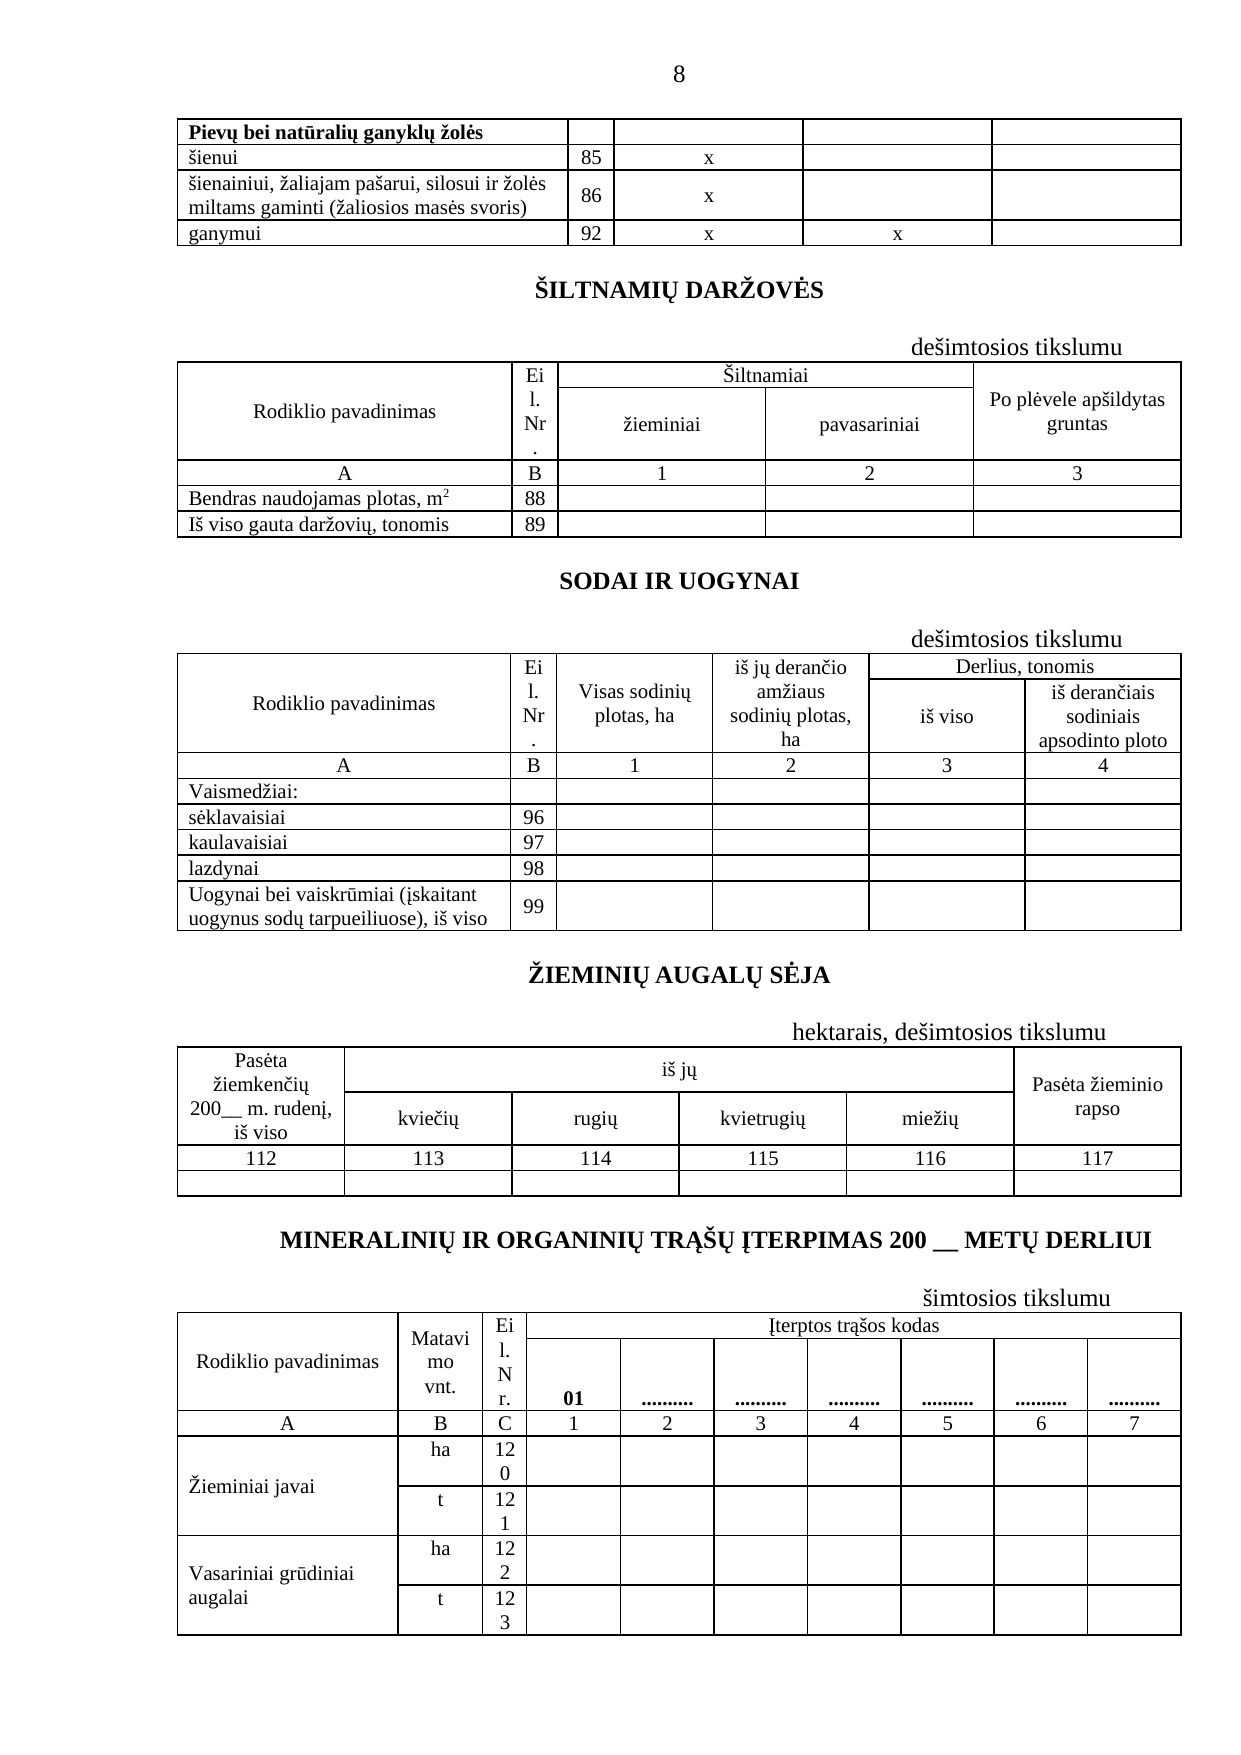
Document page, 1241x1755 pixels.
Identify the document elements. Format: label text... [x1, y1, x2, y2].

table_cell [1026, 805, 1180, 829]
table_cell B [513, 461, 557, 485]
table_header Rodiklio pavadinimas [178, 654, 510, 752]
table_cell 3 [870, 753, 1024, 777]
table_header iš jų [345, 1048, 1013, 1091]
table_cell [974, 512, 1180, 536]
table_cell 1 [557, 753, 712, 777]
table_cell 123 [483, 1586, 526, 1634]
table_cell rugių [513, 1093, 678, 1144]
table_cell [804, 120, 991, 144]
table_cell [993, 221, 1180, 245]
table_header Derlius, tonomis [870, 654, 1180, 678]
table_cell [902, 1586, 993, 1634]
table_cell 1 [559, 461, 765, 485]
table_cell sėklavaisiai [178, 805, 510, 829]
table_cell [713, 779, 868, 803]
table_cell lazdynai [178, 856, 510, 880]
table_cell [557, 882, 712, 930]
table_cell [1026, 882, 1180, 930]
table_cell [178, 1171, 344, 1195]
table_cell .......... [621, 1339, 713, 1410]
table_cell 116 [847, 1146, 1013, 1170]
table_cell kviečių [345, 1093, 511, 1144]
table_cell [615, 120, 802, 144]
text šimtosios tikslumu [717, 1283, 1181, 1312]
table_cell ganymui [178, 221, 567, 245]
table_cell 99 [511, 882, 556, 930]
table_header Eil. Nr. [483, 1313, 526, 1410]
table_cell [1088, 1586, 1180, 1634]
table_cell 3 [715, 1411, 807, 1435]
table_cell [713, 882, 868, 930]
text žieminių augalų sėja [177, 960, 1181, 989]
table_cell 120 [483, 1437, 526, 1485]
table_header Šiltnamiai [559, 363, 973, 387]
table_cell 88 [513, 486, 557, 510]
table_cell 112 [178, 1146, 344, 1170]
table_cell [1088, 1536, 1180, 1584]
table_cell .......... [995, 1339, 1087, 1410]
table_cell 1 [527, 1411, 620, 1435]
table_cell B [511, 753, 556, 777]
table_cell [993, 145, 1180, 169]
table_cell Vaismedžiai: [178, 779, 510, 803]
table_cell [513, 1171, 678, 1195]
table_cell [870, 805, 1024, 829]
table_cell [902, 1487, 993, 1535]
table_cell [847, 1171, 1013, 1195]
table_cell 97 [511, 830, 556, 854]
table_cell [1088, 1487, 1180, 1535]
table_header iš jų derančio amžiaus sodinių plotas, ha [713, 654, 868, 752]
table_cell 86 [569, 171, 613, 219]
table_cell [527, 1536, 620, 1584]
table_cell Vasariniai grūdiniai augalai [178, 1536, 397, 1634]
table_cell 121 [483, 1487, 526, 1535]
text Mineralinių ir organinių trąšų įterpimas 200 __ metų derliui [177, 1226, 1181, 1254]
table_cell ha [399, 1536, 482, 1584]
table_cell 01 [527, 1339, 620, 1410]
table_cell ha [399, 1437, 482, 1485]
table_cell t [399, 1586, 482, 1634]
table_cell 4 [808, 1411, 900, 1435]
table_cell iš derančiais sodiniais apsodinto ploto [1026, 680, 1180, 752]
text sodAi ir uogynai [177, 566, 1181, 595]
table_header Matavimo vnt. [399, 1313, 482, 1410]
table_cell 122 [483, 1536, 526, 1584]
table_cell 5 [902, 1411, 993, 1435]
table_cell [995, 1487, 1087, 1535]
table_cell [1015, 1171, 1180, 1195]
table_cell [1088, 1437, 1180, 1485]
table_cell [993, 120, 1180, 144]
table_cell x [615, 221, 802, 245]
table_cell [715, 1487, 807, 1535]
table_cell šienui [178, 145, 567, 169]
table_cell [808, 1536, 900, 1584]
table_cell 92 [569, 221, 613, 245]
table_cell Bendras naudojamas plotas, m2 [178, 486, 511, 510]
table_cell [511, 779, 556, 803]
table_cell A [178, 461, 511, 485]
table_cell [621, 1586, 713, 1634]
table_cell miežių [847, 1093, 1013, 1144]
table_cell [559, 486, 765, 510]
table_cell 3 [974, 461, 1180, 485]
table_cell x [615, 145, 802, 169]
table_cell 6 [995, 1411, 1087, 1435]
table_cell šienainiui, žaliajam pašarui, silosui ir žolės miltams gaminti (žaliosios masės svoris) [178, 171, 567, 219]
table_cell [974, 486, 1180, 510]
table_cell t [399, 1487, 482, 1535]
table_cell .......... [808, 1339, 900, 1410]
table_cell [870, 856, 1024, 880]
table_cell [527, 1586, 620, 1634]
table_cell [870, 830, 1024, 854]
table_cell [527, 1437, 620, 1485]
text dešimtosios tikslumu [852, 624, 1181, 652]
table_cell 96 [511, 805, 556, 829]
table_cell pavasariniai [766, 388, 973, 459]
table_header Rodiklio pavadinimas [178, 363, 511, 459]
table_cell [804, 145, 991, 169]
table_cell Uogynai bei vaiskrūmiai (įskaitant uogynus sodų tarpueiliuose), iš viso [178, 882, 510, 930]
table_cell [995, 1536, 1087, 1584]
table_cell [345, 1171, 511, 1195]
table_cell [870, 779, 1024, 803]
table_cell [715, 1586, 807, 1634]
table_cell 2 [713, 753, 868, 777]
table_cell žieminiai [559, 388, 765, 459]
table_cell [713, 805, 868, 829]
table_cell [715, 1536, 807, 1584]
table_cell [766, 512, 973, 536]
table_header Visas sodinių plotas, ha [557, 654, 712, 752]
table_cell [995, 1586, 1087, 1634]
table_cell 115 [680, 1146, 846, 1170]
table_cell 4 [1026, 753, 1180, 777]
table_cell [1026, 856, 1180, 880]
table_cell 2 [766, 461, 973, 485]
table_header Pasėta žiemkenčių 200__ m. rudenį, iš viso [178, 1048, 344, 1144]
table_cell [621, 1487, 713, 1535]
table_cell pievų bei natūralių ganyklų žolės [178, 120, 567, 144]
table_cell 117 [1015, 1146, 1180, 1170]
table_header Po plėvele apšildytas gruntas [974, 363, 1180, 459]
table_header Rodiklio pavadinimas [178, 1313, 397, 1410]
table_cell [1026, 779, 1180, 803]
table_cell [621, 1536, 713, 1584]
table_cell [808, 1437, 900, 1485]
table_cell A [178, 753, 510, 777]
table_cell B [399, 1411, 482, 1435]
table_cell 114 [513, 1146, 678, 1170]
table_header Įterptos trąšos kodas [527, 1313, 1180, 1337]
table_header Eil. Nr. [511, 654, 556, 752]
table_cell [557, 856, 712, 880]
table_cell [569, 120, 613, 144]
table_cell [557, 830, 712, 854]
table_cell [870, 882, 1024, 930]
table_cell [559, 512, 765, 536]
text hektarais, dešimtosios tikslumu [717, 1017, 1181, 1046]
table_cell [715, 1437, 807, 1485]
text šiltnamių daržovės [177, 275, 1181, 304]
table_cell 98 [511, 856, 556, 880]
table_cell Iš viso gauta daržovių, tonomis [178, 512, 511, 536]
table_cell 85 [569, 145, 613, 169]
table_cell 113 [345, 1146, 511, 1170]
table_cell C [483, 1411, 526, 1435]
table_cell [902, 1536, 993, 1584]
table_cell x [615, 171, 802, 219]
table_cell .......... [1088, 1339, 1180, 1410]
table_cell x [804, 221, 991, 245]
table_cell [995, 1437, 1087, 1485]
table_cell A [178, 1411, 397, 1435]
table_cell [557, 805, 712, 829]
table_cell [902, 1437, 993, 1485]
table_cell [808, 1487, 900, 1535]
table_cell .......... [902, 1339, 993, 1410]
table_cell kvietrugių [680, 1093, 846, 1144]
table_cell kaulavaisiai [178, 830, 510, 854]
table_cell .......... [715, 1339, 807, 1410]
table_cell [527, 1487, 620, 1535]
table_header Pasėta žieminio rapso [1015, 1048, 1180, 1144]
table_cell 89 [513, 512, 557, 536]
table_cell [993, 171, 1180, 219]
table_cell Žieminiai javai [178, 1437, 397, 1535]
table_cell [557, 779, 712, 803]
table_cell [713, 830, 868, 854]
table_header Eil. Nr. [513, 363, 557, 459]
table_cell [1026, 830, 1180, 854]
table_cell iš viso [870, 680, 1024, 752]
table_cell 7 [1088, 1411, 1180, 1435]
table_cell [808, 1586, 900, 1634]
table_cell [621, 1437, 713, 1485]
text dešimtosios tikslumu [717, 332, 1181, 361]
table_cell [713, 856, 868, 880]
table_cell 2 [621, 1411, 713, 1435]
table_cell [766, 486, 973, 510]
table_cell [680, 1171, 846, 1195]
table_cell [804, 171, 991, 219]
